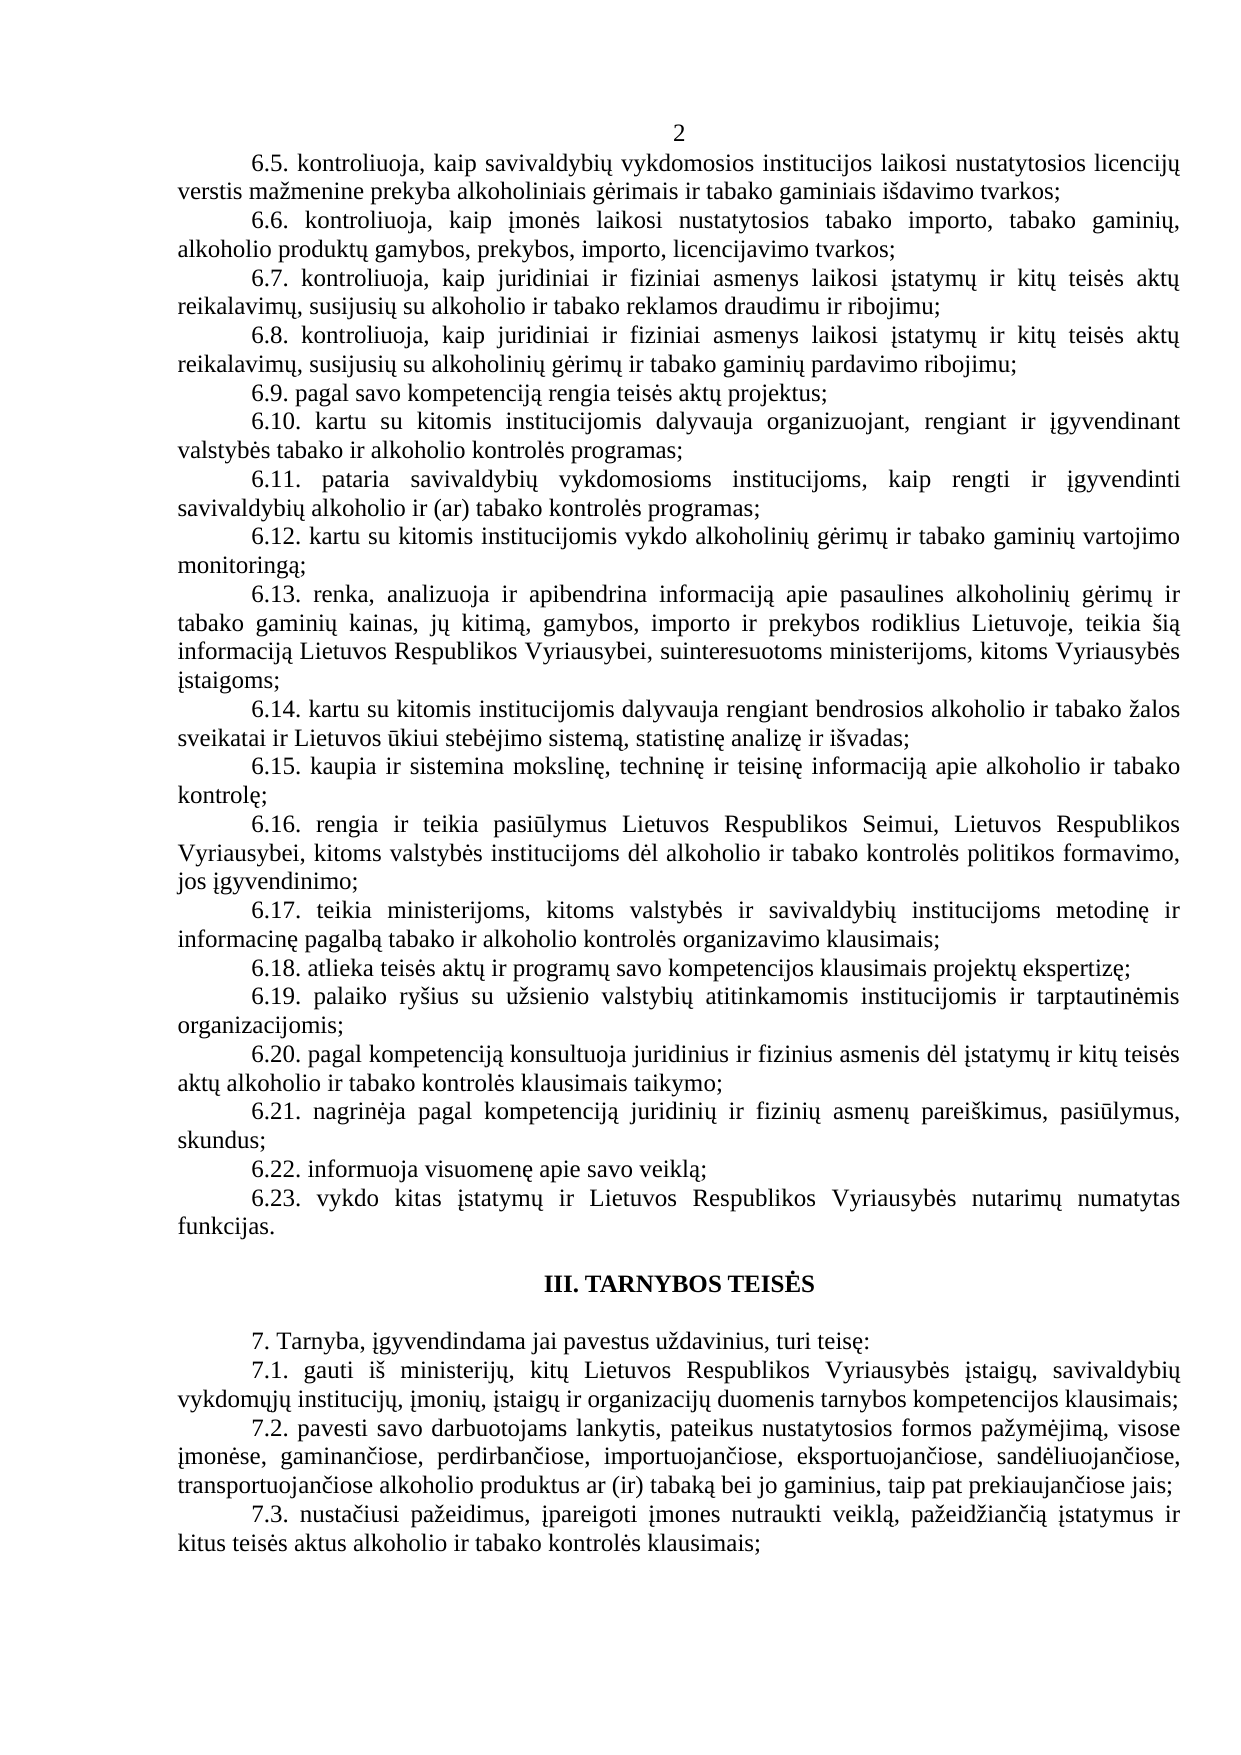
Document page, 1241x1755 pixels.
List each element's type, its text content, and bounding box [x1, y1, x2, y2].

text 6.12. kartu su kitomis institucijomis vykdo alkoholinių gėrimų ir tabako gaminių vartojimo monitoringą; [177, 521, 1181, 579]
text 6.23. vykdo kitas įstatymų ir Lietuvos Respublikos Vyriausybės nutarimų numatytas funkcijas. [177, 1183, 1181, 1240]
text 6.7. kontroliuoja, kaip juridiniai ir fiziniai asmenys laikosi įstatymų ir kitų teisės aktų reikalavimų, susijusių su alkoholio ir tabako reklamos draudimu ir ribojimu; [177, 263, 1181, 320]
text 6.5. kontroliuoja, kaip savivaldybių vykdomosios institucijos laikosi nustatytosios licencijų verstis mažmenine prekyba alkoholiniais gėrimais ir tabako gaminiais išdavimo tvarkos; [177, 148, 1181, 205]
text 7.2. pavesti savo darbuotojams lankytis, pateikus nustatytosios formos pažymėjimą, visose įmonėse, gaminančiose, perdirbančiose, importuojančiose, eksportuojančiose, sandėliuojančiose, transportuojančiose alkoholio produktus ar (ir) tabaką bei jo gaminius, taip pat prekiaujančiose jais; [177, 1413, 1181, 1499]
text 6.6. kontroliuoja, kaip įmonės laikosi nustatytosios tabako importo, tabako gaminių, alkoholio produktų gamybos, prekybos, importo, licencijavimo tvarkos; [177, 205, 1181, 263]
text 6.13. renka, analizuoja ir apibendrina informaciją apie pasaulines alkoholinių gėrimų ir tabako gaminių kainas, jų kitimą, gamybos, importo ir prekybos rodiklius Lietuvoje, teikia šią informaciją Lietuvos Respublikos Vyriausybei, suinteresuotoms ministerijoms, kitoms Vyriausybės įstaigoms; [177, 579, 1181, 694]
text 6.14. kartu su kitomis institucijomis dalyvauja rengiant bendrosios alkoholio ir tabako žalos sveikatai ir Lietuvos ūkiui stebėjimo sistemą, statistinę analizę ir išvadas; [177, 694, 1181, 751]
text 6.10. kartu su kitomis institucijomis dalyvauja organizuojant, rengiant ir įgyvendinant valstybės tabako ir alkoholio kontrolės programas; [177, 406, 1181, 464]
text 6.17. teikia ministerijoms, kitoms valstybės ir savivaldybių institucijoms metodinę ir informacinę pagalbą tabako ir alkoholio kontrolės organizavimo klausimais; [177, 895, 1181, 953]
text 7. Tarnyba, įgyvendindama jai pavestus uždavinius, turi teisę: [177, 1326, 1181, 1355]
text 6.11. pataria savivaldybių vykdomosioms institucijoms, kaip rengti ir įgyvendinti savivaldybių alkoholio ir (ar) tabako kontrolės programas; [177, 464, 1181, 521]
text 6.21. nagrinėja pagal kompetenciją juridinių ir fizinių asmenų pareiškimus, pasiūlymus, skundus; [177, 1096, 1181, 1154]
text 6.16. rengia ir teikia pasiūlymus Lietuvos Respublikos Seimui, Lietuvos Respublikos Vyriausybei, kitoms valstybės institucijoms dėl alkoholio ir tabako kontrolės politikos formavimo, jos įgyvendinimo; [177, 809, 1181, 895]
text 6.22. informuoja visuomenę apie savo veiklą; [177, 1154, 1181, 1183]
text 7.3. nustačiusi pažeidimus, įpareigoti įmones nutraukti veiklą, pažeidžiančią įstatymus ir kitus teisės aktus alkoholio ir tabako kontrolės klausimais; [177, 1499, 1181, 1556]
text 6.9. pagal savo kompetenciją rengia teisės aktų projektus; [177, 378, 1181, 406]
text 6.15. kaupia ir sistemina mokslinę, techninę ir teisinę informaciją apie alkoholio ir tabako kontrolę; [177, 751, 1181, 809]
text III. TARNYBOS TEISĖS [177, 1269, 1181, 1298]
text 6.8. kontroliuoja, kaip juridiniai ir fiziniai asmenys laikosi įstatymų ir kitų teisės aktų reikalavimų, susijusių su alkoholinių gėrimų ir tabako gaminių pardavimo ribojimu; [177, 320, 1181, 378]
text 7.1. gauti iš ministerijų, kitų Lietuvos Respublikos Vyriausybės įstaigų, savivaldybių vykdomųjų institucijų, įmonių, įstaigų ir organizacijų duomenis tarnybos kompetencijos klausimais; [177, 1355, 1181, 1413]
text 6.20. pagal kompetenciją konsultuoja juridinius ir fizinius asmenis dėl įstatymų ir kitų teisės aktų alkoholio ir tabako kontrolės klausimais taikymo; [177, 1039, 1181, 1096]
text 6.19. palaiko ryšius su užsienio valstybių atitinkamomis institucijomis ir tarptautinėmis organizacijomis; [177, 981, 1181, 1039]
text 6.18. atlieka teisės aktų ir programų savo kompetencijos klausimais projektų ekspertizę; [177, 953, 1181, 981]
